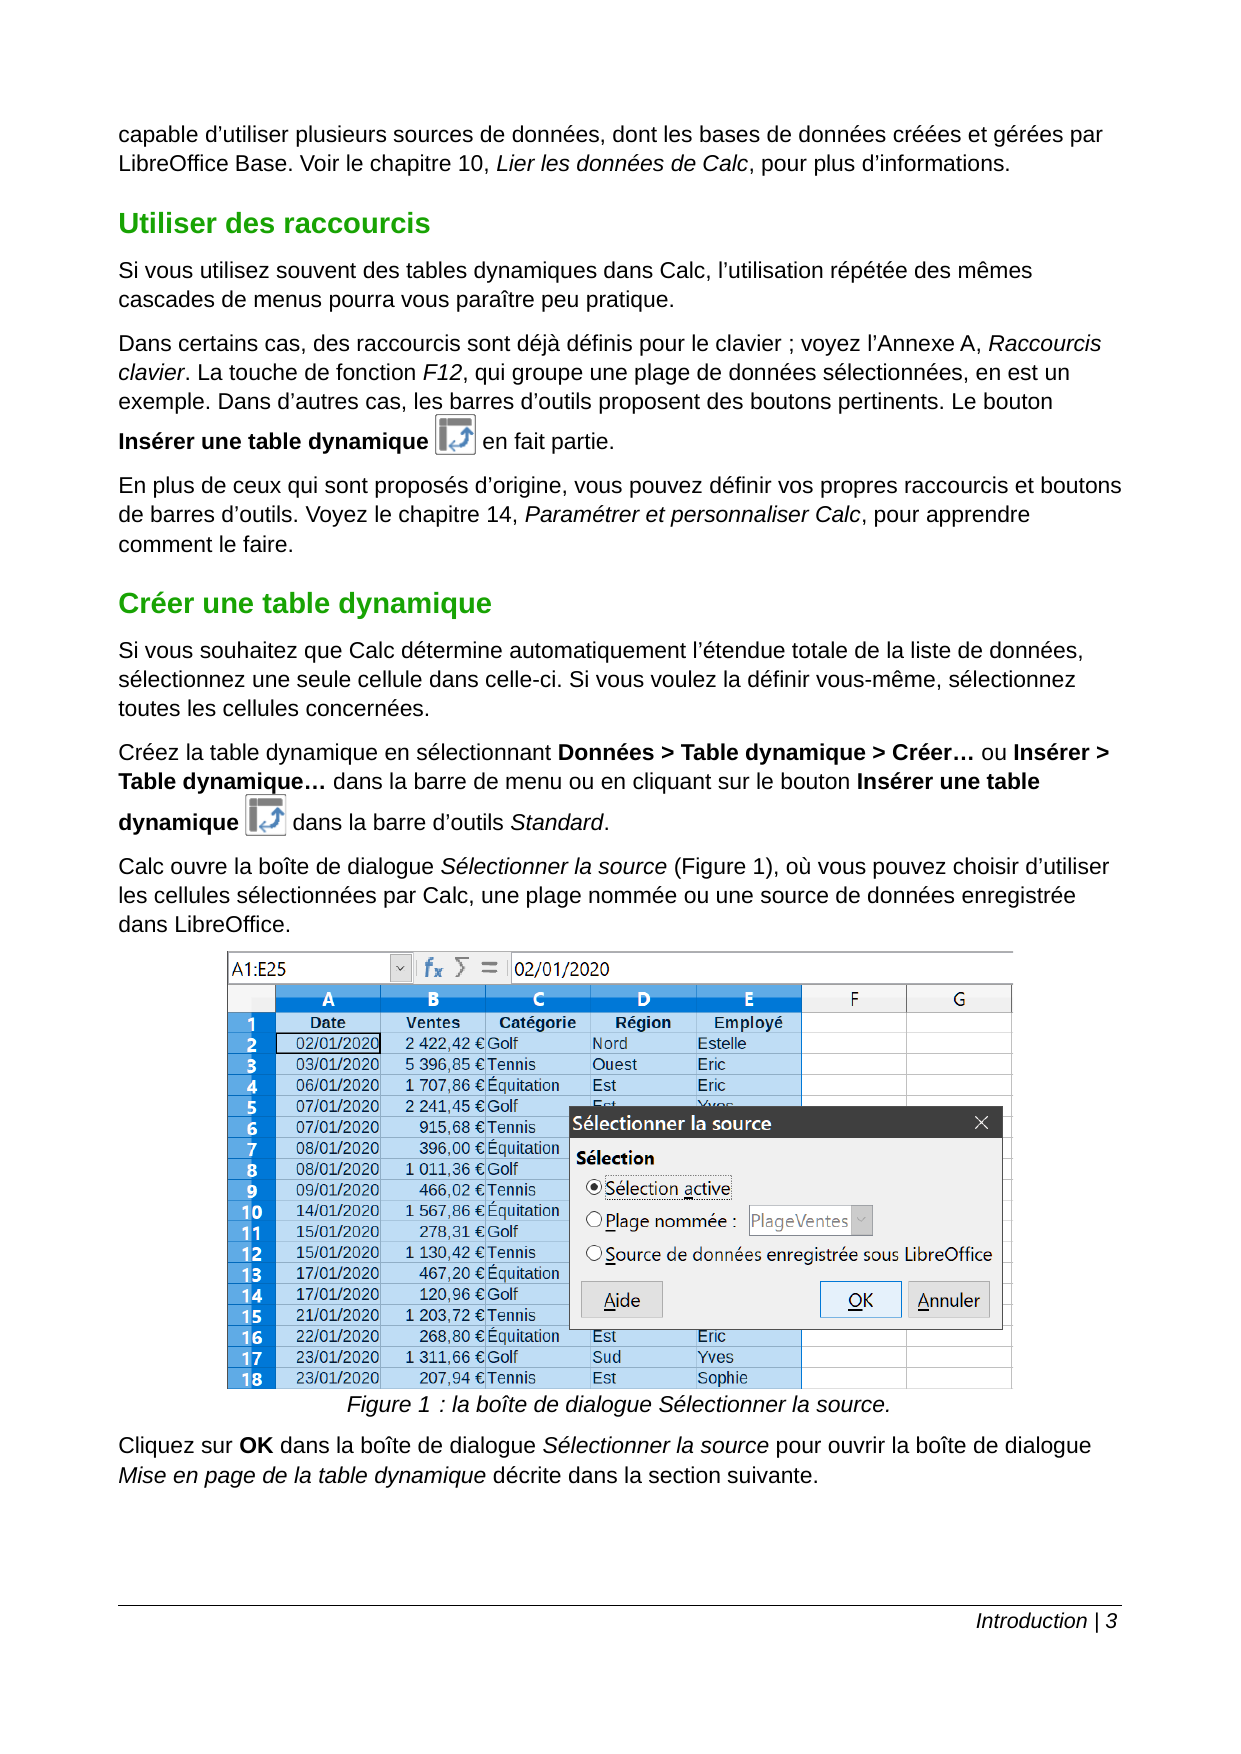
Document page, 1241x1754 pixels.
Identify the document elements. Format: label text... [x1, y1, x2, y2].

subtitle Créer une table dynamique [118, 586, 1122, 619]
text Créez la table dynamique en sélectionnant Données > Table dynamique > Créer… ou Insérer > Table dynamique… dans la barre de menu ou en cliquant sur le bouton Insérer une table dynamique dans la barre d’outils Standard. [118, 736, 1122, 835]
text Si vous utilisez souvent des tables dynamiques dans Calc, l’utilisation répétée des mêmes cascades de menus pourra vous paraître peu pratique. [118, 254, 1122, 312]
picture [435, 414, 476, 455]
text Calc ouvre la boîte de dialogue Sélectionner la source (Figure 1), où vous pouvez choisir d’utiliser les cellules sélectionnées par Calc, une plage nommée ou une source de données enregistrée dans LibreOffice. [118, 850, 1122, 937]
text Dans certains cas, des raccourcis sont déjà définis pour le clavier ; voyez l’Annexe A, Raccourcis clavier. La touche de fonction F12, qui groupe une plage de données sélectionnées, en est un exemple. Dans d’autres cas, les barres d’outils proposent des boutons pertinents. Le bouton Insérer une table dynamique en fait partie. [118, 327, 1122, 455]
text Si vous souhaitez que Calc détermine automatiquement l’étendue totale de la liste de données, sélectionnez une seule cellule dans celle-ci. Si vous voulez la définir vous-même, sélectionnez toutes les cellules concernées. [118, 634, 1122, 722]
text capable d’utiliser plusieurs sources de données, dont les bases de données créées et gérées par LibreOffice Base. Voir le chapitre 10, Lier les données de Calc, pour plus d’informations. [118, 118, 1122, 176]
picture [245, 794, 287, 836]
text Figure 1 : la boîte de dialogue Sélectionner la source. [118, 1388, 1122, 1418]
text Cliquez sur OK dans la boîte de dialogue Sélectionner la source pour ouvrir la boîte de dialogue Mise en page de la table dynamique décrite dans la section suivante. [118, 1429, 1122, 1488]
picture [227, 951, 1014, 1389]
subtitle Utiliser des raccourcis [118, 206, 1122, 239]
text En plus de ceux qui sont proposés d’origine, vous pouvez définir vos propres raccourcis et boutons de barres d’outils. Voyez le chapitre 14, Paramétrer et personnaliser Calc, pour apprendre comment le faire. [118, 469, 1122, 557]
